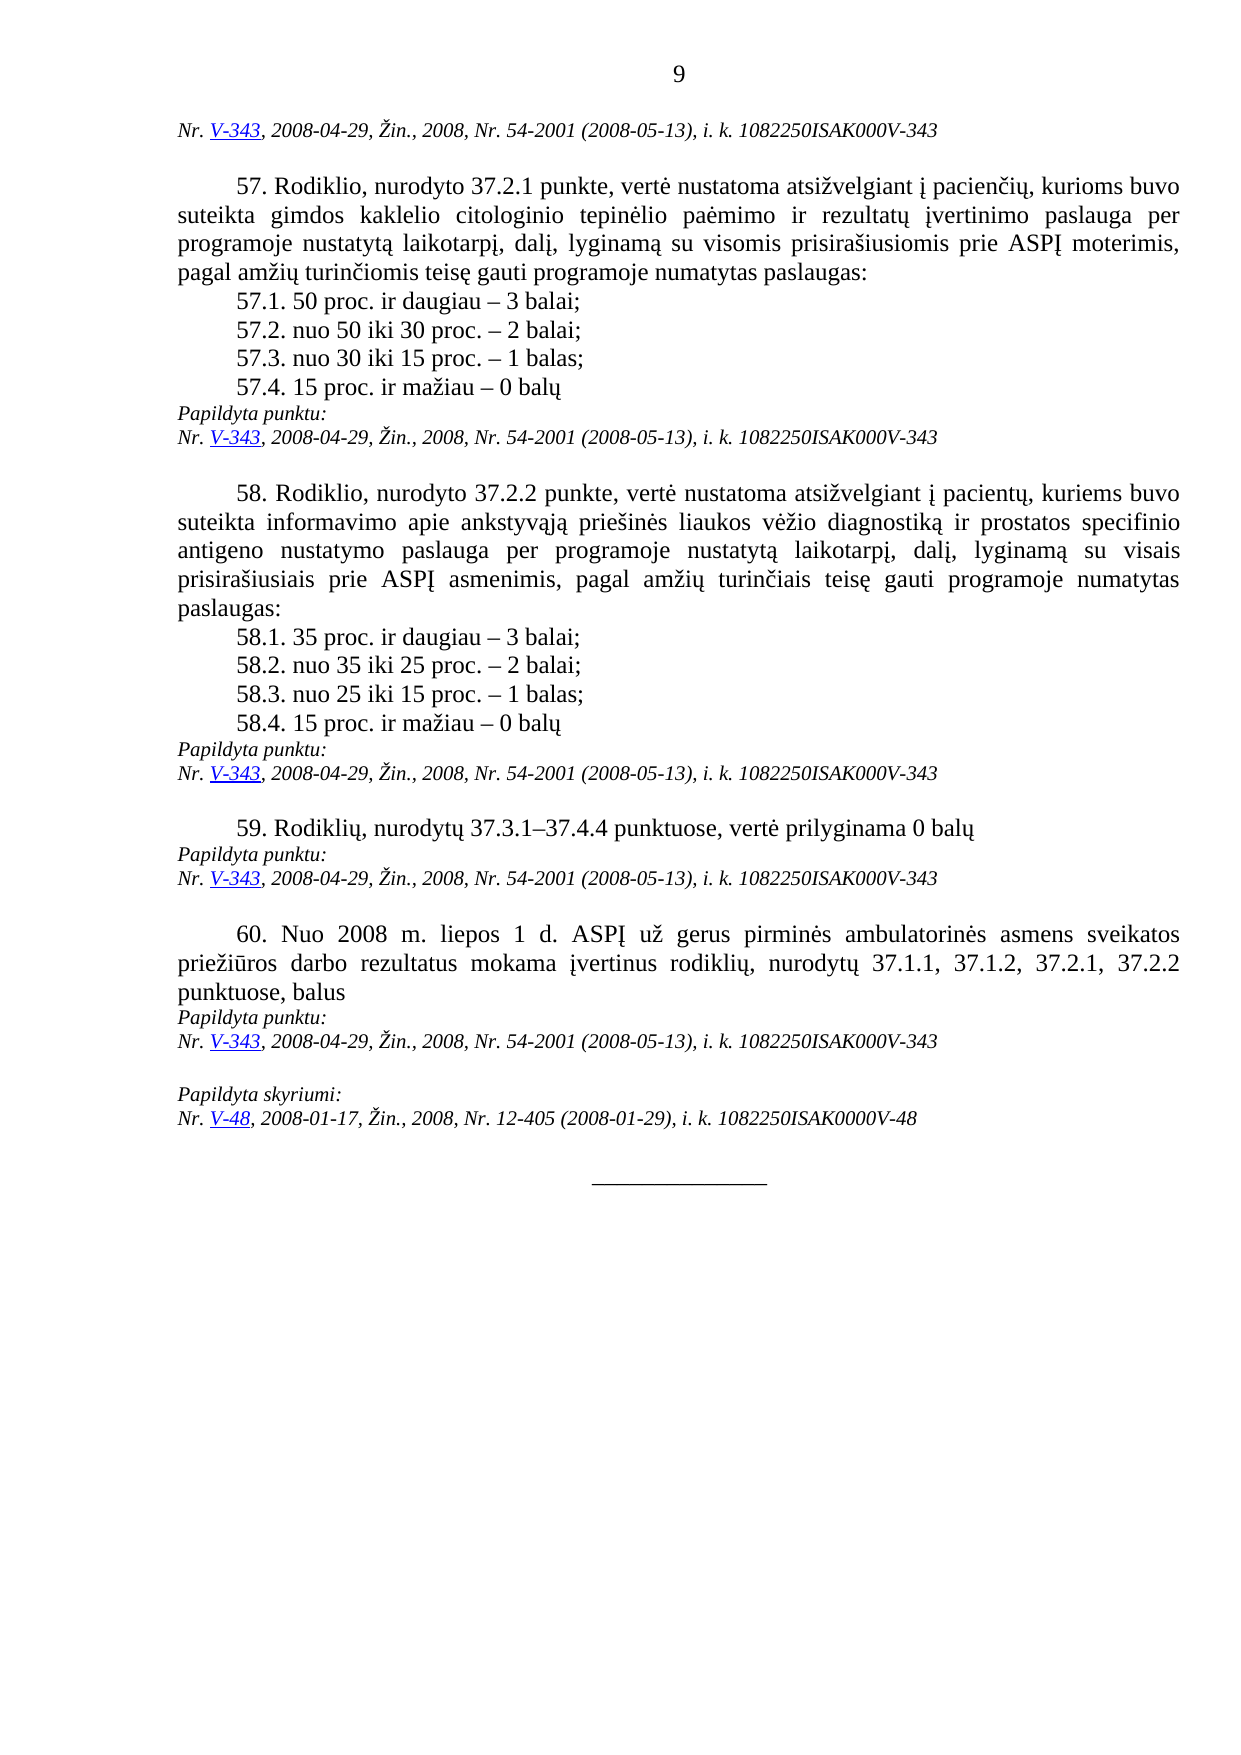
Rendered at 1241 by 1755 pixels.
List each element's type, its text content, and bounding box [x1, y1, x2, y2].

text 57.2. nuo 50 iki 30 proc. – 2 balai; [177, 315, 1181, 343]
text 60. Nuo 2008 m. liepos 1 d. ASPĮ už gerus pirminės ambulatorinės asmens sveikatos priežiūros darbo rezultatus mokama įvertinus rodiklių, nurodytų 37.1.1, 37.1.2, 37.2.1, 37.2.2 punktuose, balus [177, 919, 1181, 1005]
text Papildyta punktu: [177, 737, 1181, 761]
text 58. Rodiklio, nurodyto 37.2.2 punkte, vertė nustatoma atsižvelgiant į pacientų, kuriems buvo suteikta informavimo apie ankstyvąją priešinės liaukos vėžio diagnostiką ir prostatos specifinio antigeno nustatymo paslauga per programoje nustatytą laikotarpį, dalį, lyginamą su visais prisirašiusiais prie ASPĮ asmenimis, pagal amžių turinčiais teisę gauti programoje numatytas paslaugas: [177, 478, 1181, 622]
text Nr. V-343, 2008-04-29, Žin., 2008, Nr. 54-2001 (2008-05-13), i. k. 1082250ISAK000V-343 [177, 1029, 1181, 1053]
text 58.1. 35 proc. ir daugiau – 3 balai; [177, 622, 1181, 650]
text Nr. V-343, 2008-04-29, Žin., 2008, Nr. 54-2001 (2008-05-13), i. k. 1082250ISAK000V-343 [177, 761, 1181, 785]
text 58.3. nuo 25 iki 15 proc. – 1 balas; [177, 679, 1181, 708]
text ______________ [177, 1159, 1181, 1188]
text Papildyta punktu: [177, 1005, 1181, 1029]
text 57.3. nuo 30 iki 15 proc. – 1 balas; [177, 343, 1181, 372]
text Papildyta punktu: [177, 842, 1181, 866]
text Nr. V-343, 2008-04-29, Žin., 2008, Nr. 54-2001 (2008-05-13), i. k. 1082250ISAK000V-343 [177, 866, 1181, 890]
text 58.4. 15 proc. ir mažiau – 0 balų [177, 708, 1181, 737]
text Nr. V-48, 2008-01-17, Žin., 2008, Nr. 12-405 (2008-01-29), i. k. 1082250ISAK0000V-48 [177, 1106, 1181, 1130]
text 57.1. 50 proc. ir daugiau – 3 balai; [177, 286, 1181, 315]
text 57. Rodiklio, nurodyto 37.2.1 punkte, vertė nustatoma atsižvelgiant į pacienčių, kurioms buvo suteikta gimdos kaklelio citologinio tepinėlio paėmimo ir rezultatų įvertinimo paslauga per programoje nustatytą laikotarpį, dalį, lyginamą su visomis prisirašiusiomis prie ASPĮ moterimis, pagal amžių turinčiomis teisę gauti programoje numatytas paslaugas: [177, 171, 1181, 286]
text 57.4. 15 proc. ir mažiau – 0 balų [177, 372, 1181, 401]
text 58.2. nuo 35 iki 25 proc. – 2 balai; [177, 650, 1181, 679]
text Papildyta skyriumi: [177, 1082, 1181, 1106]
text Nr. V-343, 2008-04-29, Žin., 2008, Nr. 54-2001 (2008-05-13), i. k. 1082250ISAK000V-343 [177, 118, 1181, 142]
text Nr. V-343, 2008-04-29, Žin., 2008, Nr. 54-2001 (2008-05-13), i. k. 1082250ISAK000V-343 [177, 425, 1181, 449]
text Papildyta punktu: [177, 401, 1181, 425]
text 59. Rodiklių, nurodytų 37.3.1–37.4.4 punktuose, vertė prilyginama 0 balų [177, 813, 1181, 842]
